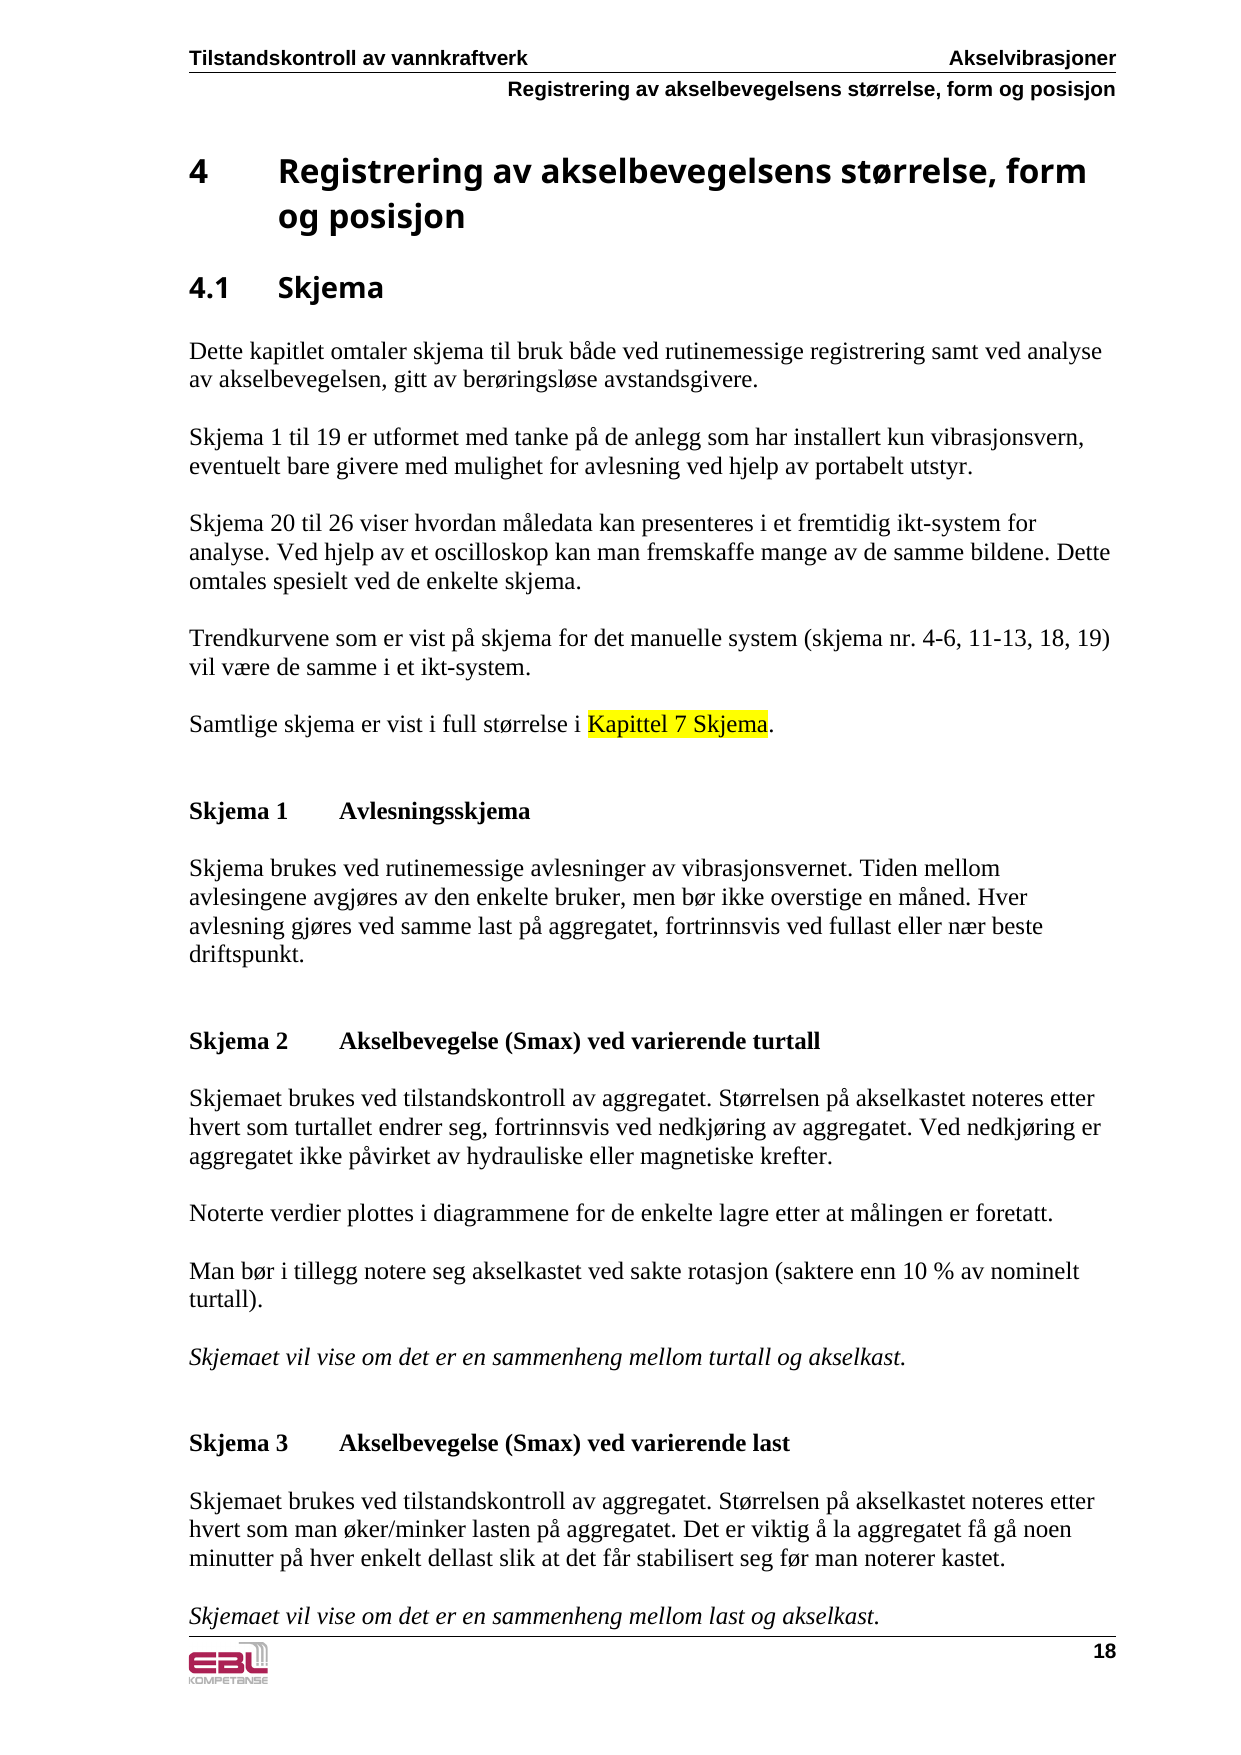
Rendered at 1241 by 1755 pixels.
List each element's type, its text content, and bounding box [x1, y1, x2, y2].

subtitle Registrering av akselbevegelsens størrelse, form og posisjon [189, 148, 1116, 238]
text Trendkurvene som er vist på skjema for det manuelle system (skjema nr. 4-6, 11-13, 18, 19) vil være de samme i et ikt-system. [189, 623, 1116, 681]
text Skjemaet brukes ved tilstandskontroll av aggregatet. Størrelsen på akselkastet noteres etter hvert som turtallet endrer seg, fortrinnsvis ved nedkjøring av aggregatet. Ved nedkjøring er aggregatet ikke påvirket av hydrauliske eller magnetiske krefter. [189, 1083, 1116, 1169]
text Man bør i tillegg notere seg akselkastet ved sakte rotasjon (saktere enn 10 % av nominelt turtall). [189, 1256, 1116, 1313]
text Skjema 1 Avlesningsskjema [189, 796, 1116, 824]
text Samtlige skjema er vist i full størrelse i Kapittel 7 Skjema. [189, 709, 1116, 738]
text Skjema 1 til 19 er utformet med tanke på de anlegg som har installert kun vibrasjonsvern, eventuelt bare givere med mulighet for avlesning ved hjelp av portabelt utstyr. [189, 422, 1116, 479]
text Noterte verdier plottes i diagrammene for de enkelte lagre etter at målingen er foretatt. [189, 1198, 1116, 1227]
text Skjemaet vil vise om det er en sammenheng mellom turtall og akselkast. [189, 1342, 1116, 1371]
subtitle Skjema [189, 267, 1116, 307]
text Skjema 2 Akselbevegelse (Smax) ved varierende turtall [189, 1026, 1116, 1054]
text Skjema brukes ved rutinemessige avlesninger av vibrasjonsvernet. Tiden mellom avlesingene avgjøres av den enkelte bruker, men bør ikke overstige en måned. Hver avlesning gjøres ved samme last på aggregatet, fortrinnsvis ved fullast eller nær beste driftspunkt. [189, 853, 1116, 968]
text Skjemaet vil vise om det er en sammenheng mellom last og akselkast. [189, 1601, 1116, 1629]
text Dette kapitlet omtaler skjema til bruk både ved rutinemessige registrering samt ved analyse av akselbevegelsen, gitt av berøringsløse avstandsgivere. [189, 336, 1116, 393]
text Skjema 3 Akselbevegelse (Smax) ved varierende last [189, 1428, 1116, 1457]
text Skjema 20 til 26 viser hvordan måledata kan presenteres i et fremtidig ikt-system for analyse. Ved hjelp av et oscilloskop kan man fremskaffe mange av de samme bildene. Dette omtales spesielt ved de enkelte skjema. [189, 508, 1116, 594]
text Skjemaet brukes ved tilstandskontroll av aggregatet. Størrelsen på akselkastet noteres etter hvert som man øker/minker lasten på aggregatet. Det er viktig å la aggregatet få gå noen minutter på hver enkelt dellast slik at det får stabilisert seg før man noterer kastet. [189, 1486, 1116, 1572]
